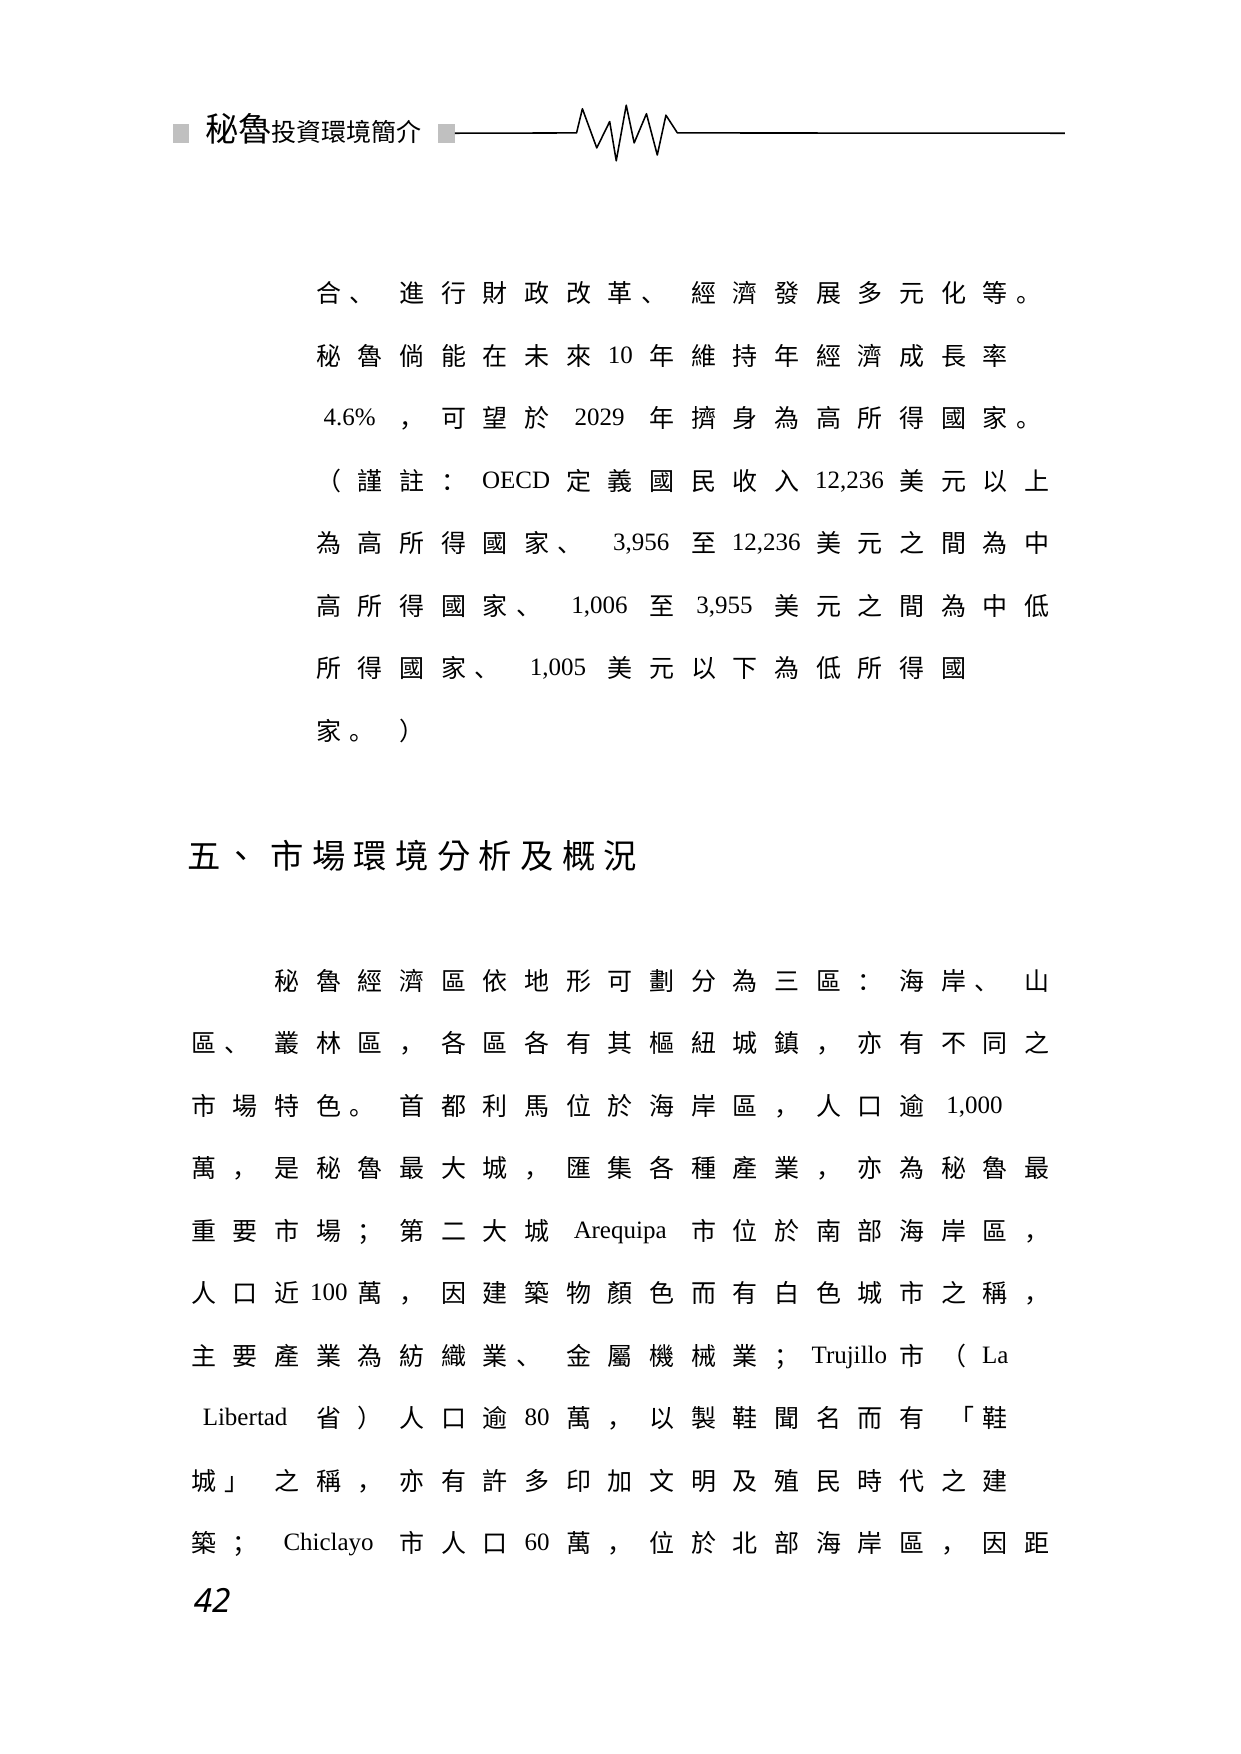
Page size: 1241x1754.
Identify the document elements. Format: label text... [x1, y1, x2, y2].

text 合、進行財政改革、經濟發展多元化等。秘魯倘能在未來10年維持年經濟成長率4.6%，可望於2029年擠身為高所得國家。（謹註：OECD定義國民收入12,236美元以上為高所得國家、3,956至12,236美元之間為中高所得國家、1,006至3,955美元之間為中低所得國家、1,005美元以下為低所得國家。） [281, 250, 1058, 750]
text 秘魯經濟區依地形可劃分為三區：海岸、山區、叢林區，各區各有其樞紐城鎮，亦有不同之市場特色。首都利馬位於海岸區，人口逾1,000萬，是秘魯最大城，匯集各種產業，亦為秘魯最重要市場；第二大城Arequipa市位於南部海岸區，人口近100萬，因建築物顏色而有白色城市之稱，主要產業為紡織業、金屬機械業；Trujillo市（La Libertad省）人口逾80萬，以製鞋聞名而有「鞋城」之稱，亦有許多印加文明及殖民時代之建築；Chiclayo市人口60萬，位於北部海岸區，因距 [183, 938, 1058, 1563]
text 五、市場環境分析及概況 [183, 813, 1058, 875]
